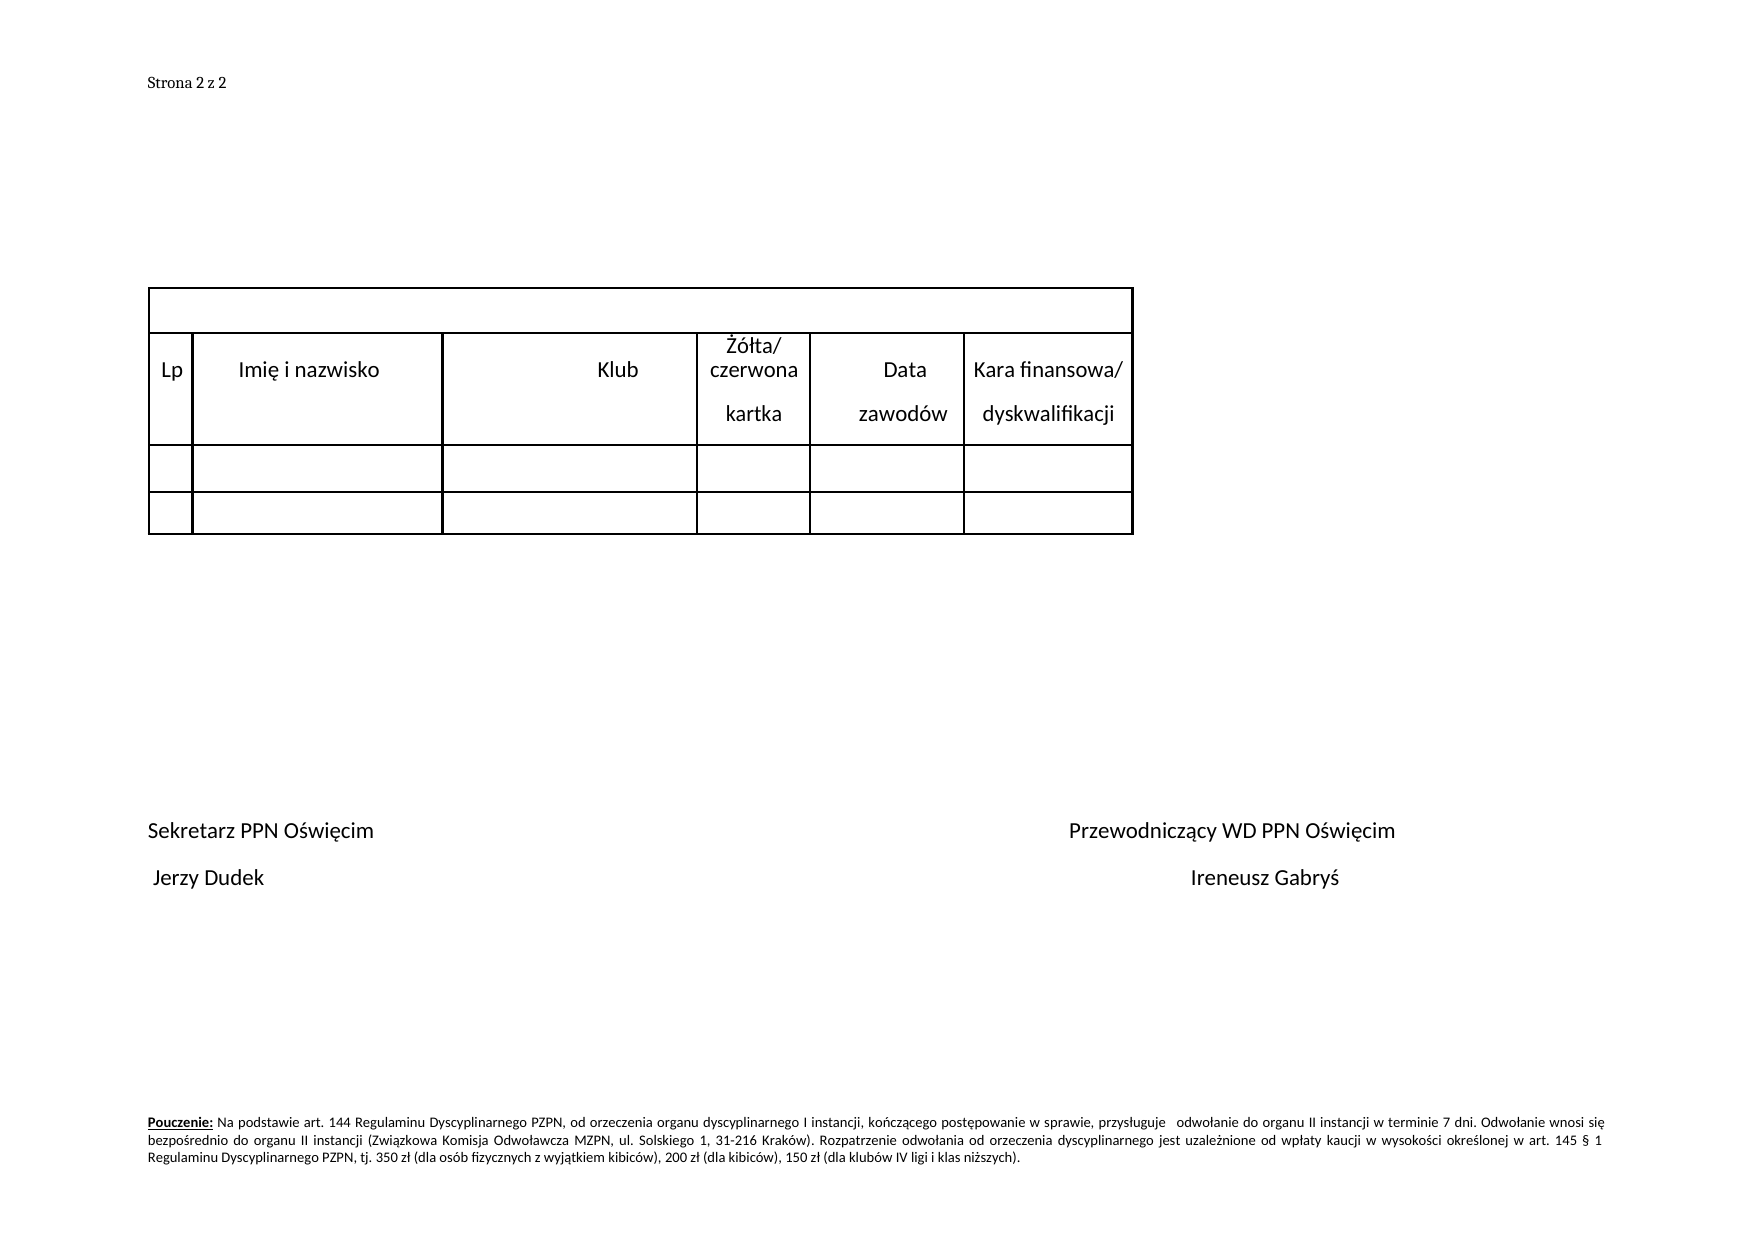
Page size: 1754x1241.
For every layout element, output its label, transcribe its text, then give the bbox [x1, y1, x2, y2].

table_cell [194, 399, 441, 444]
table_cell [194, 493, 441, 533]
table_cell dyskwalifikacji [965, 399, 1131, 444]
table_cell [194, 446, 441, 491]
table_cell [444, 446, 696, 491]
table_cell [150, 289, 442, 332]
table_cell kartka [698, 399, 809, 444]
table_cell [964, 289, 1131, 332]
table_cell [698, 446, 809, 491]
table_cell [443, 289, 697, 332]
table_cell [444, 493, 696, 533]
text Sekretarz PPN Oświęcim Przewodniczący WD PPN Oświęcim [148, 817, 1606, 845]
table_cell [811, 446, 963, 491]
table_cell Klub [444, 334, 696, 399]
table_cell [150, 493, 191, 533]
table_cell Data [811, 334, 963, 399]
table_cell Lp [150, 334, 191, 399]
table_cell zawodów [811, 399, 963, 444]
table_header [964, 171, 1132, 287]
table_cell [811, 493, 963, 533]
table_header [149, 171, 192, 287]
table_cell [810, 289, 964, 332]
table_cell [965, 446, 1131, 491]
table_cell [697, 289, 810, 332]
table_cell Imię i nazwisko [194, 334, 441, 399]
table_cell [698, 493, 809, 533]
table_cell [150, 399, 191, 444]
table_cell Żółta/czerwona [698, 334, 809, 399]
table_header [193, 171, 964, 287]
table_cell [965, 493, 1131, 533]
text Jerzy Dudek Ireneusz Gabryś [148, 863, 1606, 892]
table_cell Kara finansowa/ [965, 334, 1131, 399]
table_cell [444, 399, 696, 444]
table_cell [150, 446, 191, 491]
